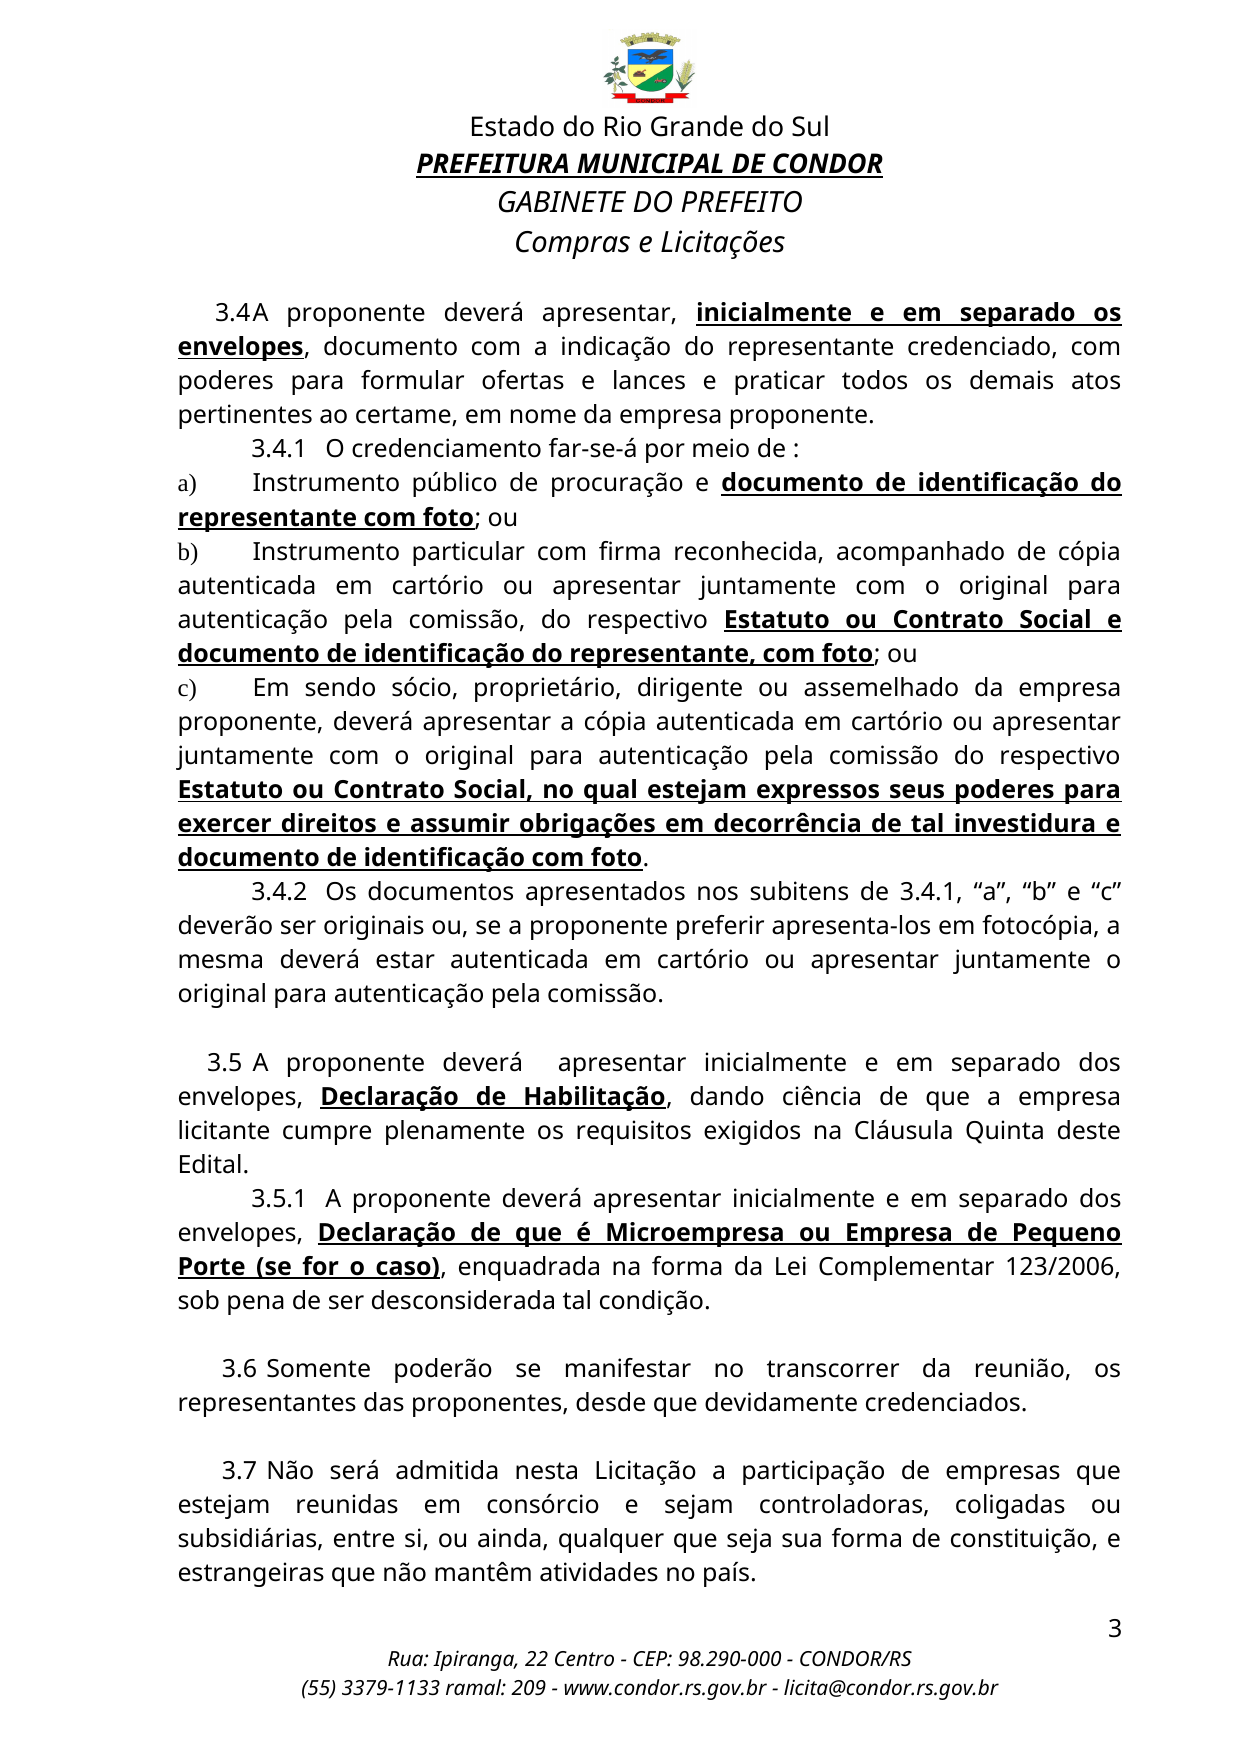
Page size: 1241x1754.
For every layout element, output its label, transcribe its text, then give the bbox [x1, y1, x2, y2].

list Instrumento particular com firma reconhecida, acompanhado de cópia autenticada em cartório ou apresentar juntamente com o original para autenticação pela comissão, do respectivo Estatuto ou Contrato Social e documento de identificação do representante, com foto; ou [177, 533, 1122, 669]
list A proponente deverá apresentar inicialmente e em separado dos envelopes, Declaração de que é Microempresa ou Empresa de Pequeno Porte (se for o caso), enquadrada na forma da Lei Complementar 123/2006, sob pena de ser desconsiderada tal condição. [177, 1180, 1122, 1317]
list Em sendo sócio, proprietário, dirigente ou assemelhado da empresa proponente, deverá apresentar a cópia autenticada em cartório ou apresentar juntamente com o original para autenticação pela comissão do respectivo Estatuto ou Contrato Social, no qual estejam expressos seus poderes para [177, 669, 1122, 801]
list A proponente deverá apresentar inicialmente e em separado dos envelopes, Declaração de Habilitação, dando ciência de que a empresa licitante cumpre plenamente os requisitos exigidos na Cláusula Quinta deste Edital. [177, 1044, 1122, 1180]
list O credenciamento far-se-á por meio de : [177, 431, 1122, 465]
list Somente poderão se manifestar no transcorrer da reunião, os representantes das proponentes, desde que devidamente credenciados. [177, 1351, 1122, 1419]
list Instrumento público de procuração e documento de identificação do representante com foto; ou [177, 465, 1122, 533]
list A proponente deverá apresentar, inicialmente e em separado os envelopes, documento com a indicação do representante credenciado, com poderes para formular ofertas e lances e praticar todos os demais atos pertinentes ao certame, em nome da empresa proponente. [177, 295, 1122, 431]
picture [602, 29, 698, 108]
list exercer direitos e assumir obrigações em decorrência de tal investidura e documento de identificação com foto. [177, 802, 1122, 874]
list Os documentos apresentados nos subitens de 3.4.1, “a”, “b” e “c” deverão ser originais ou, se a proponente preferir apresenta-los em fotocópia, a mesma deverá estar autenticada em cartório ou apresentar juntamente o original para autenticação pela comissão. [177, 874, 1122, 1010]
list Não será admitida nesta Licitação a participação de empresas que estejam reunidas em consórcio e sejam controladoras, coligadas ou subsidiárias, entre si, ou ainda, qualquer que seja sua forma de constituição, e estrangeiras que não mantêm atividades no país. [177, 1453, 1122, 1589]
